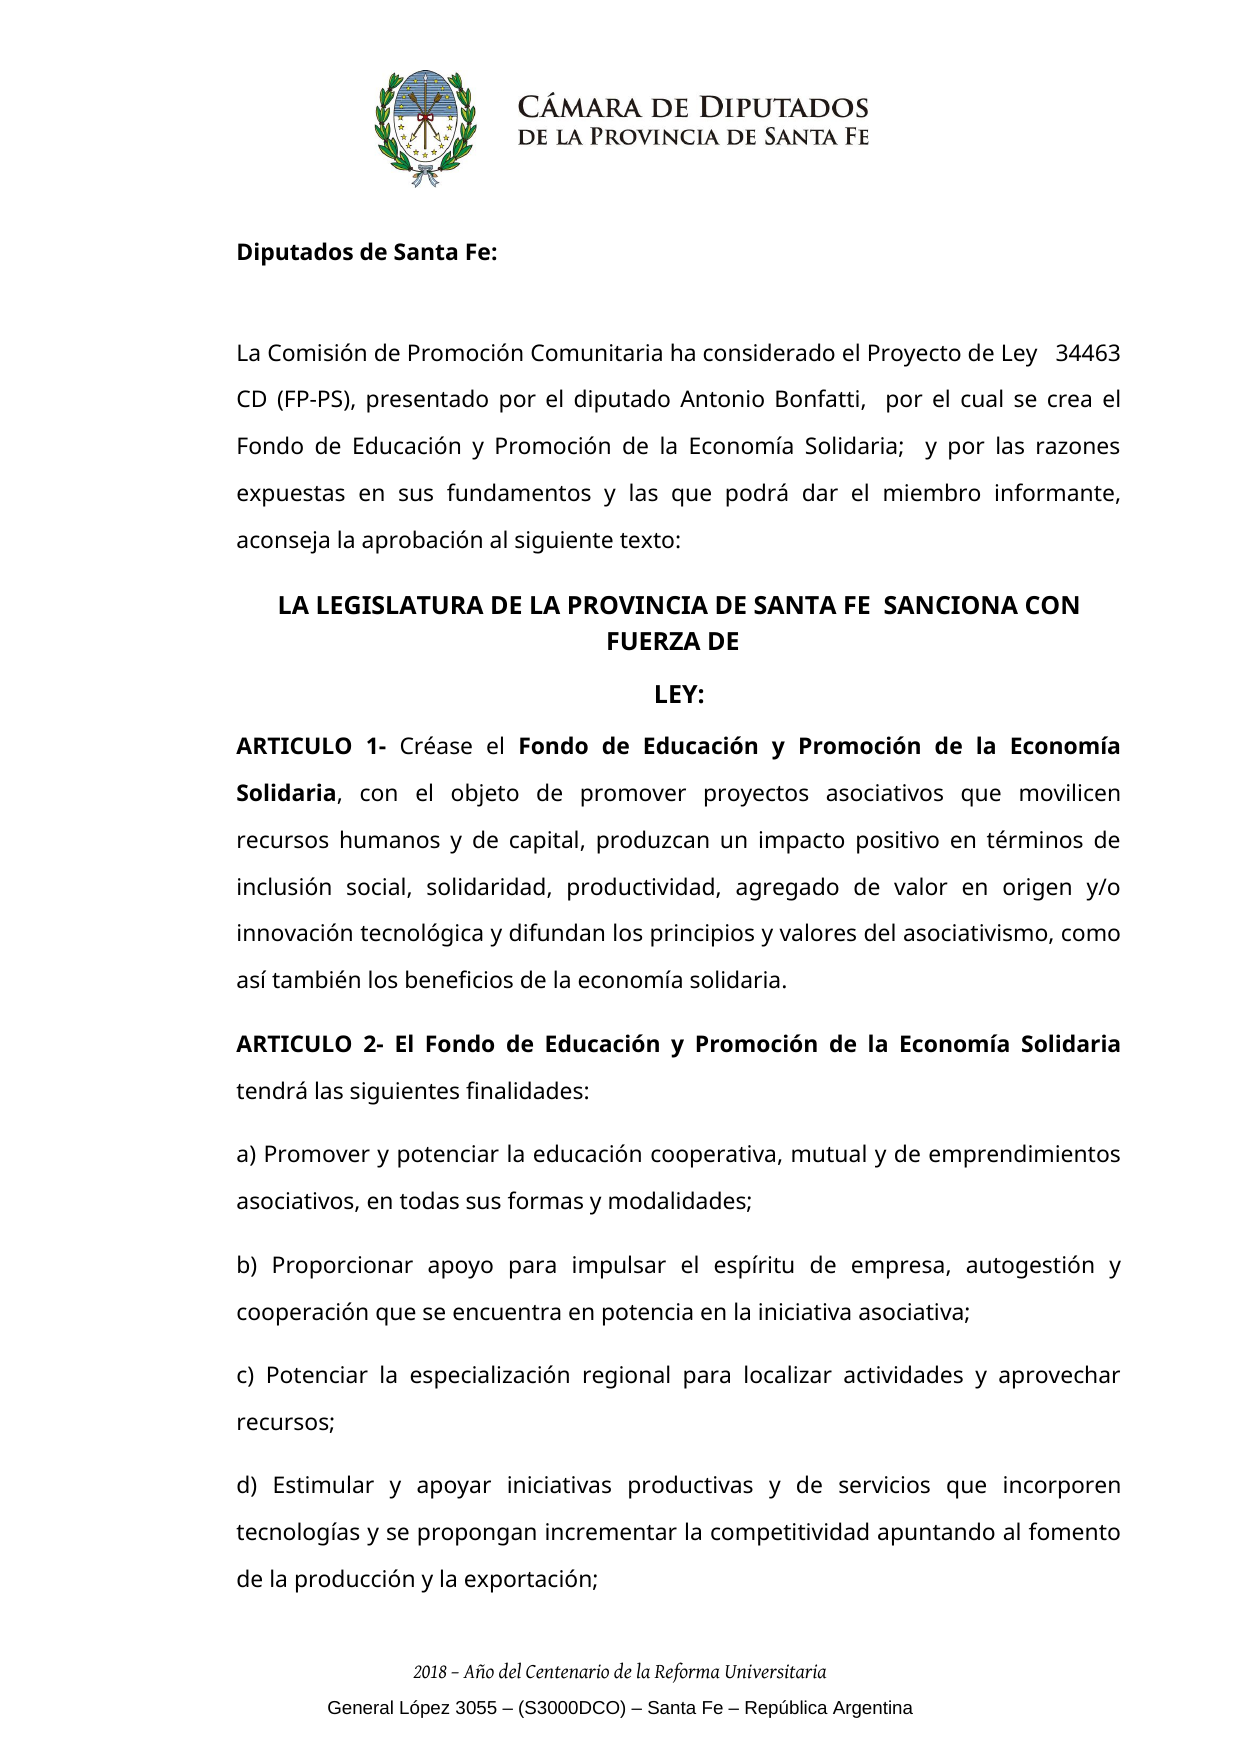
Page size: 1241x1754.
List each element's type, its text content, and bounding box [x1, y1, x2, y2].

text La Comisión de Promoción Comunitaria ha considerado el Proyecto de Ley 34463 CD (FP-PS), presentado por el diputado Antonio Bonfatti, por el cual se crea el Fondo de Educación y Promoción de la Economía Solidaria; y por las razones expuestas en sus fundamentos y las que podrá dar el miembro informante, aconseja la aprobación al siguiente texto: [236, 336, 1122, 555]
text Diputados de Santa Fe: [236, 236, 1122, 267]
text ARTICULO 1- Créase el Fondo de Educación y Promoción de la Economía Solidaria, con el objeto de promover proyectos asociativos que movilicen recursos humanos y de capital, produzcan un impacto positivo en términos de inclusión social, solidaridad, productividad, agregado de valor en origen y/o innovación tecnológica y difundan los principios y valores del asociativismo, como así también los beneficios de la economía solidaria. [236, 730, 1122, 996]
picture [374, 70, 869, 192]
text a) Promover y potenciar la educación cooperativa, mutual y de emprendimientos asociativos, en todas sus formas y modalidades; [236, 1138, 1122, 1216]
text LA LEGISLATURA DE LA PROVINCIA DE SANTA FE SANCIONA CON FUERZA DE [236, 587, 1122, 658]
text LEY: [236, 677, 1122, 711]
text b) Proporcionar apoyo para impulsar el espíritu de empresa, autogestión y cooperación que se encuentra en potencia en la iniciativa asociativa; [236, 1249, 1122, 1327]
text d) Estimular y apoyar iniciativas productivas y de servicios que incorporen tecnologías y se propongan incrementar la competitividad apuntando al fomento de la producción y la exportación; [236, 1469, 1122, 1594]
text c) Potenciar la especialización regional para localizar actividades y aprovechar recursos; [236, 1359, 1122, 1437]
text ARTICULO 2- El Fondo de Educación y Promoción de la Economía Solidaria tendrá las siguientes finalidades: [236, 1028, 1122, 1106]
